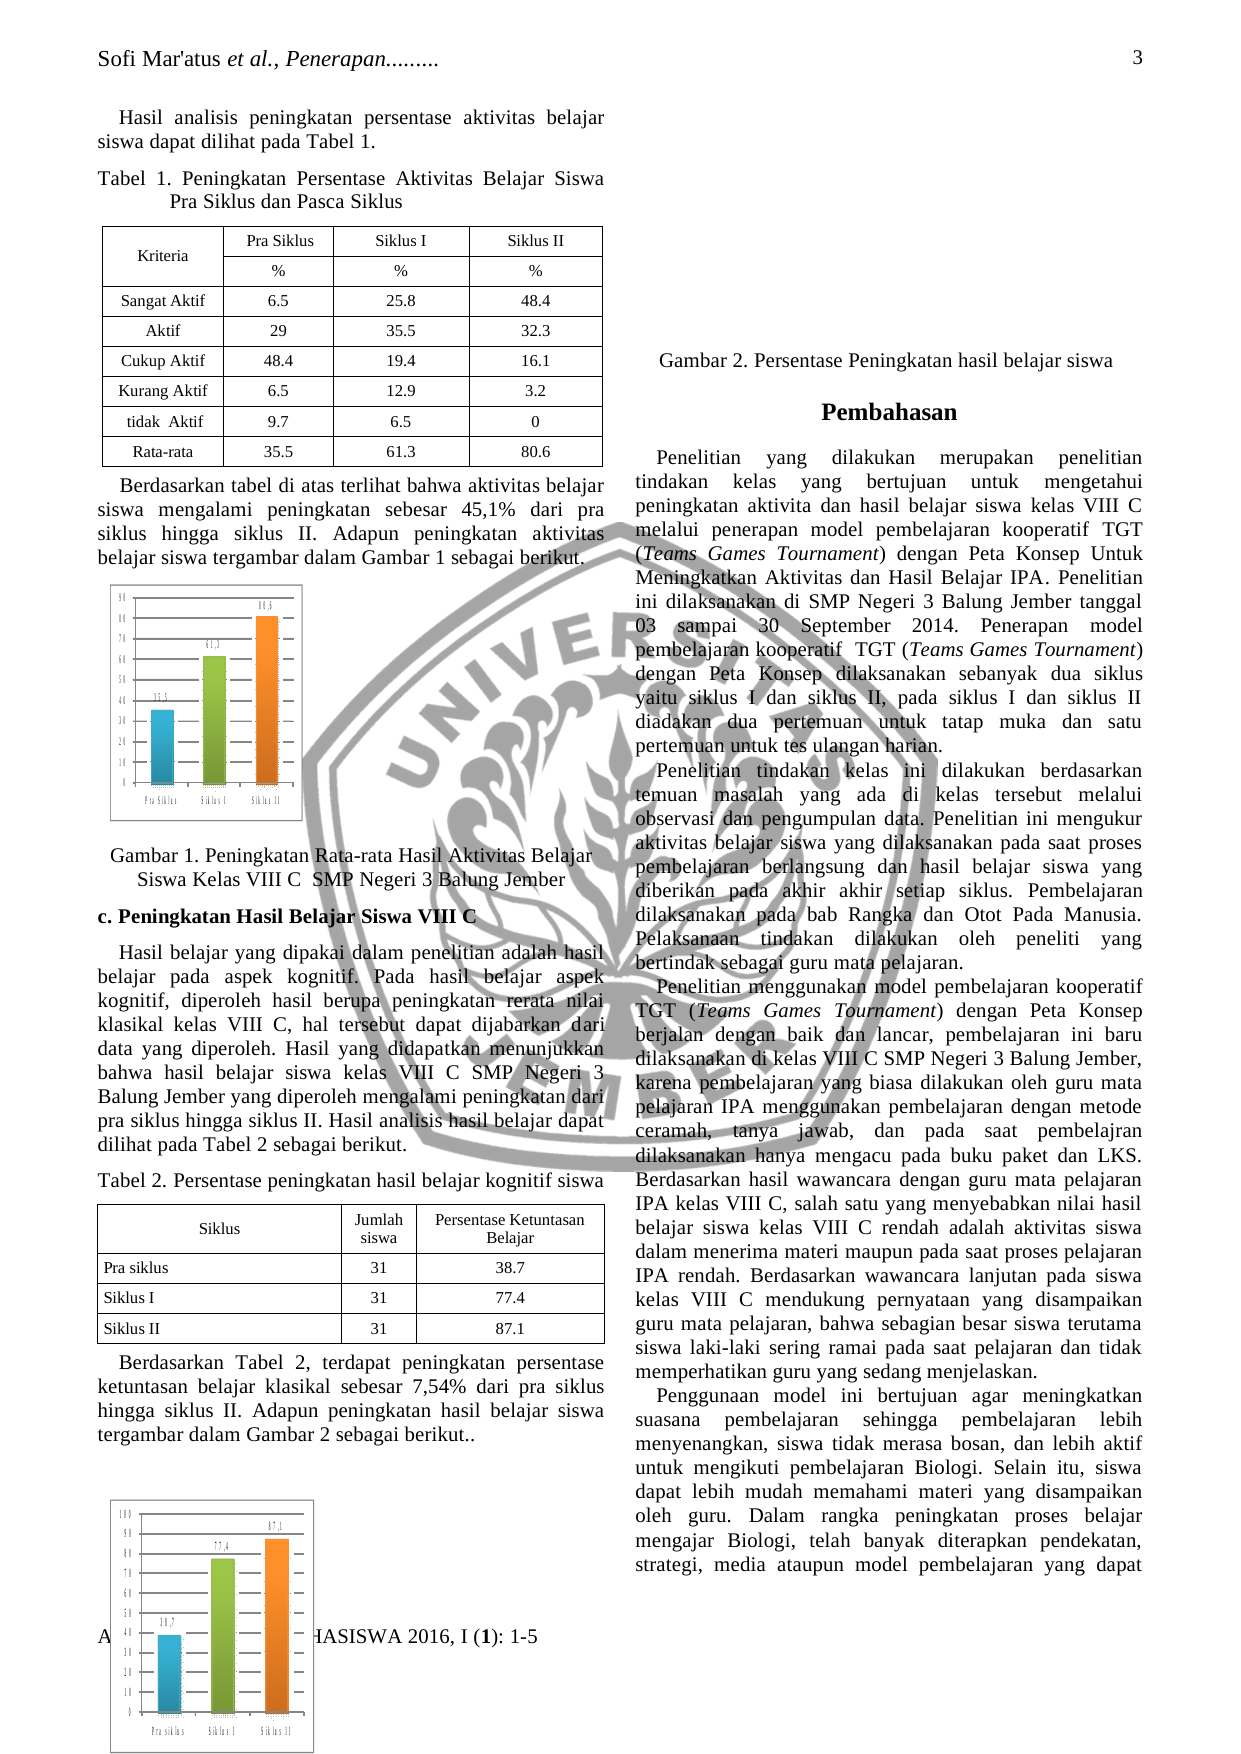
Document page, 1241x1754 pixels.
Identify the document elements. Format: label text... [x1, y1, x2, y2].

table_cell Rata-rata [103, 437, 223, 466]
table_cell % [224, 257, 333, 286]
table_cell 16.1 [470, 347, 602, 376]
table_cell 3.2 [470, 377, 602, 406]
table_cell 48.4 [470, 287, 602, 316]
table_cell Aktif [103, 317, 223, 346]
table_cell 6.5 [224, 287, 333, 316]
text Hasil belajar yang dipakai dalam penelitian adalah hasil belajar pada aspek kognitif. Pada hasil belajar aspek kognitif, diperoleh hasil berupa peningkatan rerata nilai klasikal kelas VIII C, hal tersebut dapat dijabarkan dari data yang diperoleh. Hasil yang didapatkan menunjukkan bahwa hasil belajar siswa kelas VIII C SMP Negeri 3 Balung Jember yang diperoleh mengalami peningkatan dari pra siklus hingga siklus II. Hasil analisis hasil belajar dapat dilihat pada Tabel 2 sebagai berikut. [97, 939, 605, 1156]
table_header Jumlah siswa [342, 1205, 416, 1253]
table_cell 29 [224, 317, 333, 346]
table_cell Cukup Aktif [103, 347, 223, 376]
table_cell Sangat Aktif [103, 287, 223, 316]
table_cell % [470, 257, 602, 286]
picture [229, 447, 635, 1246]
table_header Siklus I [334, 227, 469, 256]
table_cell 12.9 [334, 377, 469, 406]
text Tabel 1. Peningkatan Persentase Aktivitas Belajar Siswa Pra Siklus dan Pasca Siklus [97, 165, 605, 213]
text Penelitian tindakan kelas ini dilakukan berdasarkan temuan masalah yang ada di kelas tersebut melalui observasi dan pengumpulan data. Penelitian ini mengukur aktivitas belajar siswa yang dilaksanakan pada saat proses pembelajaran berlangsung dan hasil belajar siswa yang diberikan pada akhir akhir setiap siklus. Pembelajaran dilaksanakan pada bab Rangka dan Otot Pada Manusia. Pelaksanaan tindakan dilakukan oleh peneliti yang bertindak sebagai guru mata pelajaran. [635, 757, 1143, 974]
table_cell 9.7 [224, 407, 333, 436]
text Berdasarkan Tabel 2, terdapat peningkatan persentase ketuntasan belajar klasikal sebesar 7,54% dari pra siklus hingga siklus II. Adapun peningkatan hasil belajar siswa tergambar dalam Gambar 2 sebagai berikut.. [97, 1349, 605, 1446]
table_cell 61.3 [334, 437, 469, 466]
table_cell 32.3 [470, 317, 602, 346]
text Gambar 1. Peningkatan Rata-rata Hasil Aktivitas Belajar Siswa Kelas VIII C SMP Negeri 3 Balung Jember [97, 843, 605, 891]
table_header Kriteria [103, 227, 223, 286]
table_header Pra Siklus [224, 227, 333, 256]
table_cell 77.4 [417, 1284, 604, 1313]
table_cell Kurang Aktif [103, 377, 223, 406]
table_cell % [334, 257, 469, 286]
text Gambar 2. Persentase Peningkatan hasil belajar siswa [635, 348, 1143, 372]
table_header Siklus [98, 1205, 341, 1253]
text Penelitian yang dilakukan merupakan penelitian tindakan kelas yang bertujuan untuk mengetahui peningkatan aktivita dan hasil belajar siswa kelas VIII C melalui penerapan model pembelajaran kooperatif TGT (Teams Games Tournament) dengan Peta Konsep Untuk Meningkatkan Aktivitas dan Hasil Belajar IPA. Penelitian ini dilaksanakan di SMP Negeri 3 Balung Jember tanggal 03 sampai 30 September 2014. Penerapan model pembelajaran kooperatif TGT (Teams Games Tournament) dengan Peta Konsep dilaksanakan sebanyak dua siklus yaitu siklus I dan siklus II, pada siklus I dan siklus II diadakan dua pertemuan untuk tatap muka dan satu pertemuan untuk tes ulangan harian. [635, 444, 1143, 757]
text Penelitian menggunakan model pembelajaran kooperatif TGT (Teams Games Tournament) dengan Peta Konsep berjalan dengan baik dan lancar, pembelajaran ini baru dilaksanakan di kelas VIII C SMP Negeri 3 Balung Jember, karena pembelajaran yang biasa dilakukan oleh guru mata pelajaran IPA menggunakan pembelajaran dengan metode ceramah, tanya jawab, dan pada saat pembelajran dilaksanakan hanya mengacu pada buku paket dan LKS. Berdasarkan hasil wawancara dengan guru mata pelajaran IPA kelas VIII C, salah satu yang menyebabkan nilai hasil belajar siswa kelas VIII C rendah adalah aktivitas siswa dalam menerima materi maupun pada saat proses pelajaran IPA rendah. Berdasarkan wawancara lanjutan pada siswa kelas VIII C mendukung pernyataan yang disampaikan guru mata pelajaran, bahwa sebagian besar siswa terutama siswa laki-laki sering ramai pada saat pelajaran dan tidak memperhatikan guru yang sedang menjelaskan. [635, 974, 1143, 1383]
table_cell Siklus I [98, 1284, 341, 1313]
text Pembahasan [635, 397, 1143, 426]
table_header Siklus II [470, 227, 602, 256]
table_cell 6.5 [334, 407, 469, 436]
table_cell 80.6 [470, 437, 602, 466]
table_cell Siklus II [98, 1314, 341, 1343]
table_cell 48.4 [224, 347, 333, 376]
table_cell 31 [342, 1314, 416, 1343]
table_cell 31 [342, 1284, 416, 1313]
table_cell 25.8 [334, 287, 469, 316]
table_cell 19.4 [334, 347, 469, 376]
text c. Peningkatan Hasil Belajar Siswa VIII C [97, 903, 605, 928]
table_cell 6.5 [224, 377, 333, 406]
text Tabel 2. Persentase peningkatan hasil belajar kognitif siswa [97, 1168, 605, 1192]
table_cell 35.5 [224, 437, 333, 466]
table_cell 31 [342, 1254, 416, 1283]
text Hasil analisis peningkatan persentase aktivitas belajar siswa dapat dilihat pada Tabel 1. [97, 105, 605, 153]
table_cell 35.5 [334, 317, 469, 346]
text Penggunaan model ini bertujuan agar meningkatkan suasana pembelajaran sehingga pembelajaran lebih menyenangkan, siswa tidak merasa bosan, dan lebih aktif untuk mengikuti pembelajaran Biologi. Selain itu, siswa dapat lebih mudah memahami materi yang disampaikan oleh guru. Dalam rangka peningkatan proses belajar mengajar Biologi, telah banyak diterapkan pendekatan, strategi, media ataupun model pembelajaran yang dapat [635, 1383, 1143, 1576]
table_cell tidak Aktif [103, 407, 223, 436]
table_cell Pra siklus [98, 1254, 341, 1283]
table_header Persentase Ketuntasan Belajar [417, 1205, 604, 1253]
table_cell 87.1 [417, 1314, 604, 1343]
text Berdasarkan tabel di atas terlihat bahwa aktivitas belajar siswa mengalami peningkatan sebesar 45,1% dari pra siklus hingga siklus II. Adapun peningkatan aktivitas belajar siswa tergambar dalam Gambar 1 sebagai berikut. [97, 472, 605, 569]
table_cell 0 [470, 407, 602, 436]
table_cell 38.7 [417, 1254, 604, 1283]
